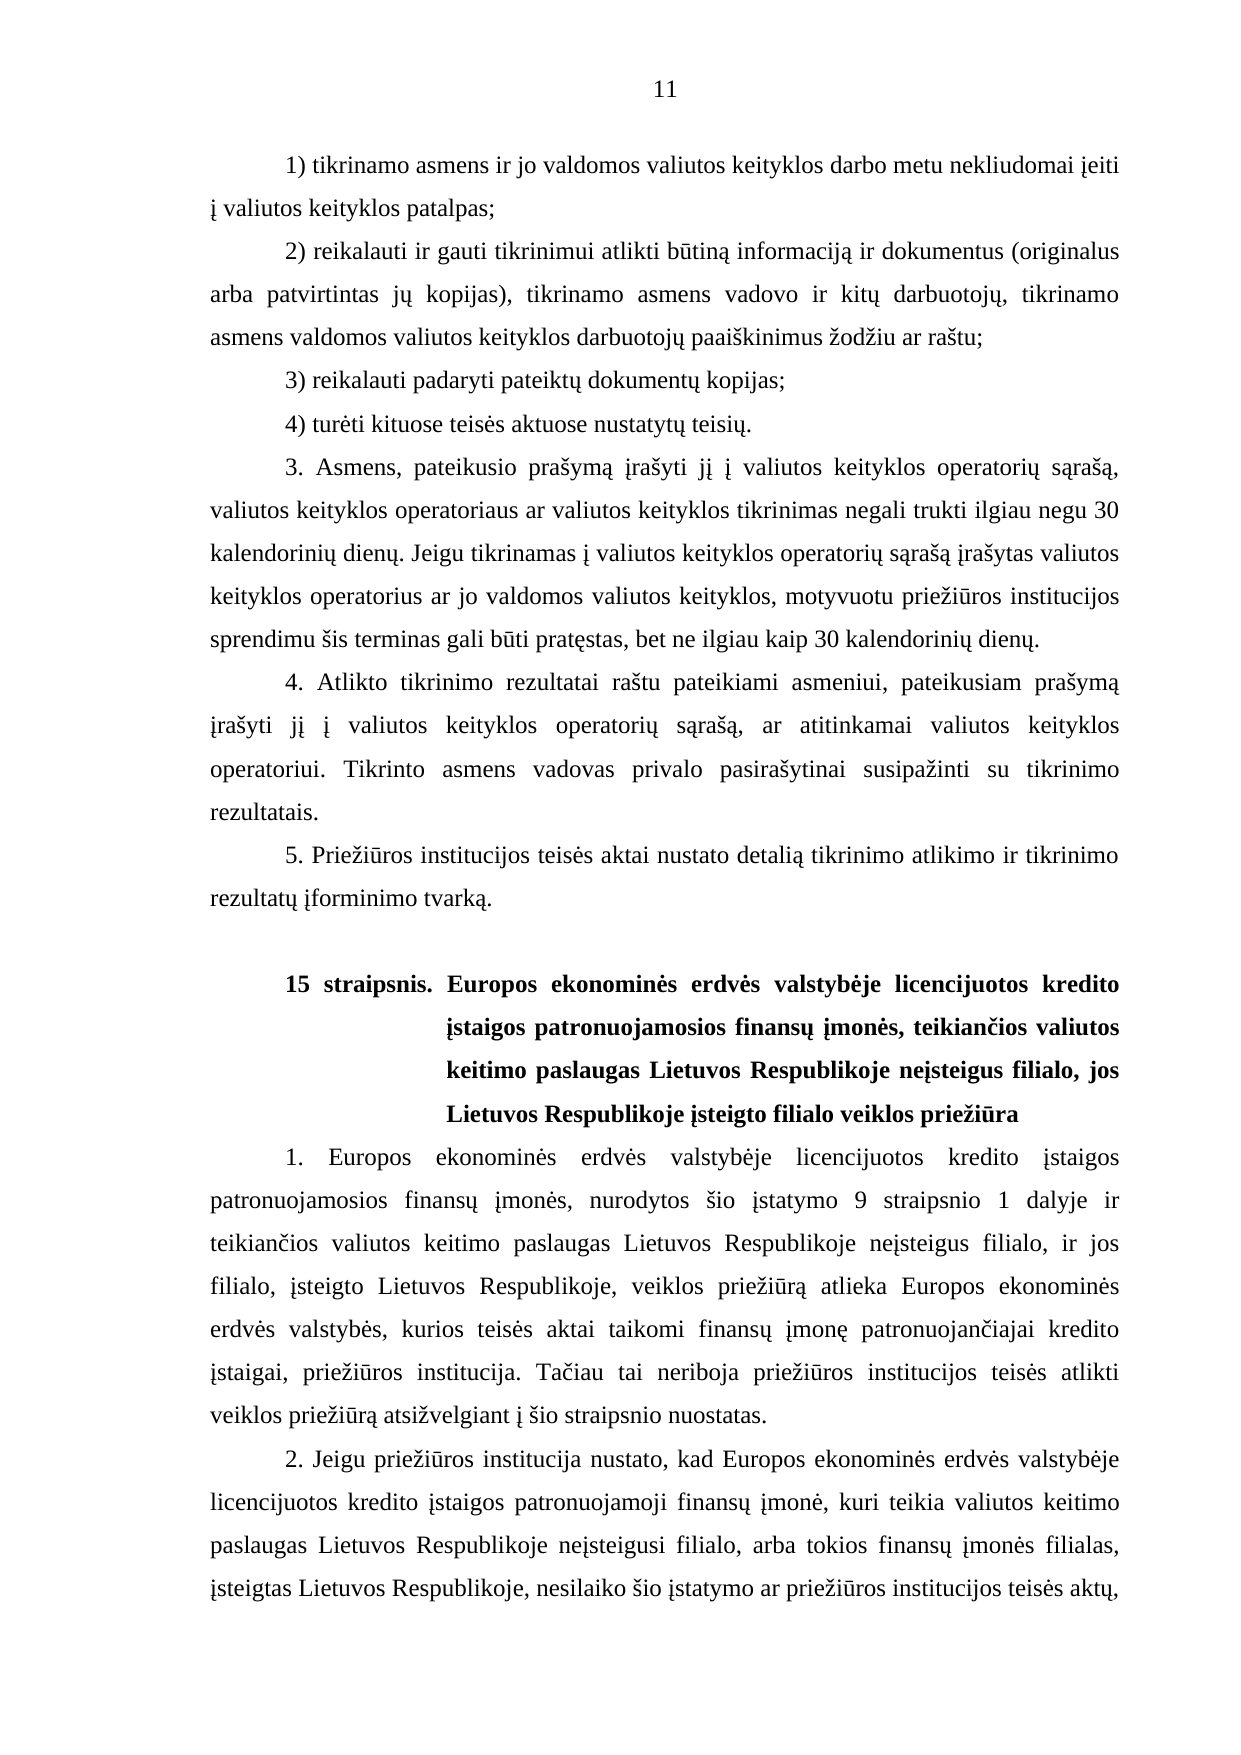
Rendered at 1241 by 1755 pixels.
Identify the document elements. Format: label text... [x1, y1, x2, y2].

text 5. Priežiūros institucijos teisės aktai nustato detalią tikrinimo atlikimo ir tikrinimo rezultatų įforminimo tvarką. [210, 840, 1120, 912]
text 2) reikalauti ir gauti tikrinimui atlikti būtiną informaciją ir dokumentus (originalus arba patvirtintas jų kopijas), tikrinamo asmens vadovo ir kitų darbuotojų, tikrinamo asmens valdomos valiutos keityklos darbuotojų paaiškinimus žodžiu ar raštu; [210, 236, 1120, 351]
text 3) reikalauti padaryti pateiktų dokumentų kopijas; [210, 366, 1120, 394]
text 4) turėti kituose teisės aktuose nustatytų teisių. [210, 409, 1120, 437]
text 15 straipsnis. Europos ekonominės erdvės valstybėje licencijuotos kredito įstaigos patronuojamosios finansų įmonės, teikiančios valiutos keitimo paslaugas Lietuvos Respublikoje neįsteigus filialo, jos Lietuvos Respublikoje įsteigto filialo veiklos priežiūra [285, 969, 1120, 1127]
text 3. Asmens, pateikusio prašymą įrašyti jį į valiutos keityklos operatorių sąrašą, valiutos keityklos operatoriaus ar valiutos keityklos tikrinimas negali trukti ilgiau negu 30 kalendorinių dienų. Jeigu tikrinamas į valiutos keityklos operatorių sąrašą įrašytas valiutos keityklos operatorius ar jo valdomos valiutos keityklos, motyvuotu priežiūros institucijos sprendimu šis terminas gali būti pratęstas, bet ne ilgiau kaip 30 kalendorinių dienų. [210, 452, 1120, 653]
text 1. Europos ekonominės erdvės valstybėje licencijuotos kredito įstaigos patronuojamosios finansų įmonės, nurodytos šio įstatymo 9 straipsnio 1 dalyje ir teikiančios valiutos keitimo paslaugas Lietuvos Respublikoje neįsteigus filialo, ir jos filialo, įsteigto Lietuvos Respublikoje, veiklos priežiūrą atlieka Europos ekonominės erdvės valstybės, kurios teisės aktai taikomi finansų įmonę patronuojančiajai kredito įstaigai, priežiūros institucija. Tačiau tai neriboja priežiūros institucijos teisės atlikti veiklos priežiūrą atsižvelgiant į šio straipsnio nuostatas. [210, 1142, 1120, 1429]
text 1) tikrinamo asmens ir jo valdomos valiutos keityklos darbo metu nekliudomai įeiti į valiutos keityklos patalpas; [210, 150, 1120, 222]
text 4. Atlikto tikrinimo rezultatai raštu pateikiami asmeniui, pateikusiam prašymą įrašyti jį į valiutos keityklos operatorių sąrašą, ar atitinkamai valiutos keityklos operatoriui. Tikrinto asmens vadovas privalo pasirašytinai susipažinti su tikrinimo rezultatais. [210, 667, 1120, 826]
text 2. Jeigu priežiūros institucija nustato, kad Europos ekonominės erdvės valstybėje licencijuotos kredito įstaigos patronuojamoji finansų įmonė, kuri teikia valiutos keitimo paslaugas Lietuvos Respublikoje neįsteigusi filialo, arba tokios finansų įmonės filialas, įsteigtas Lietuvos Respublikoje, nesilaiko šio įstatymo ar priežiūros institucijos teisės aktų, [210, 1444, 1120, 1602]
